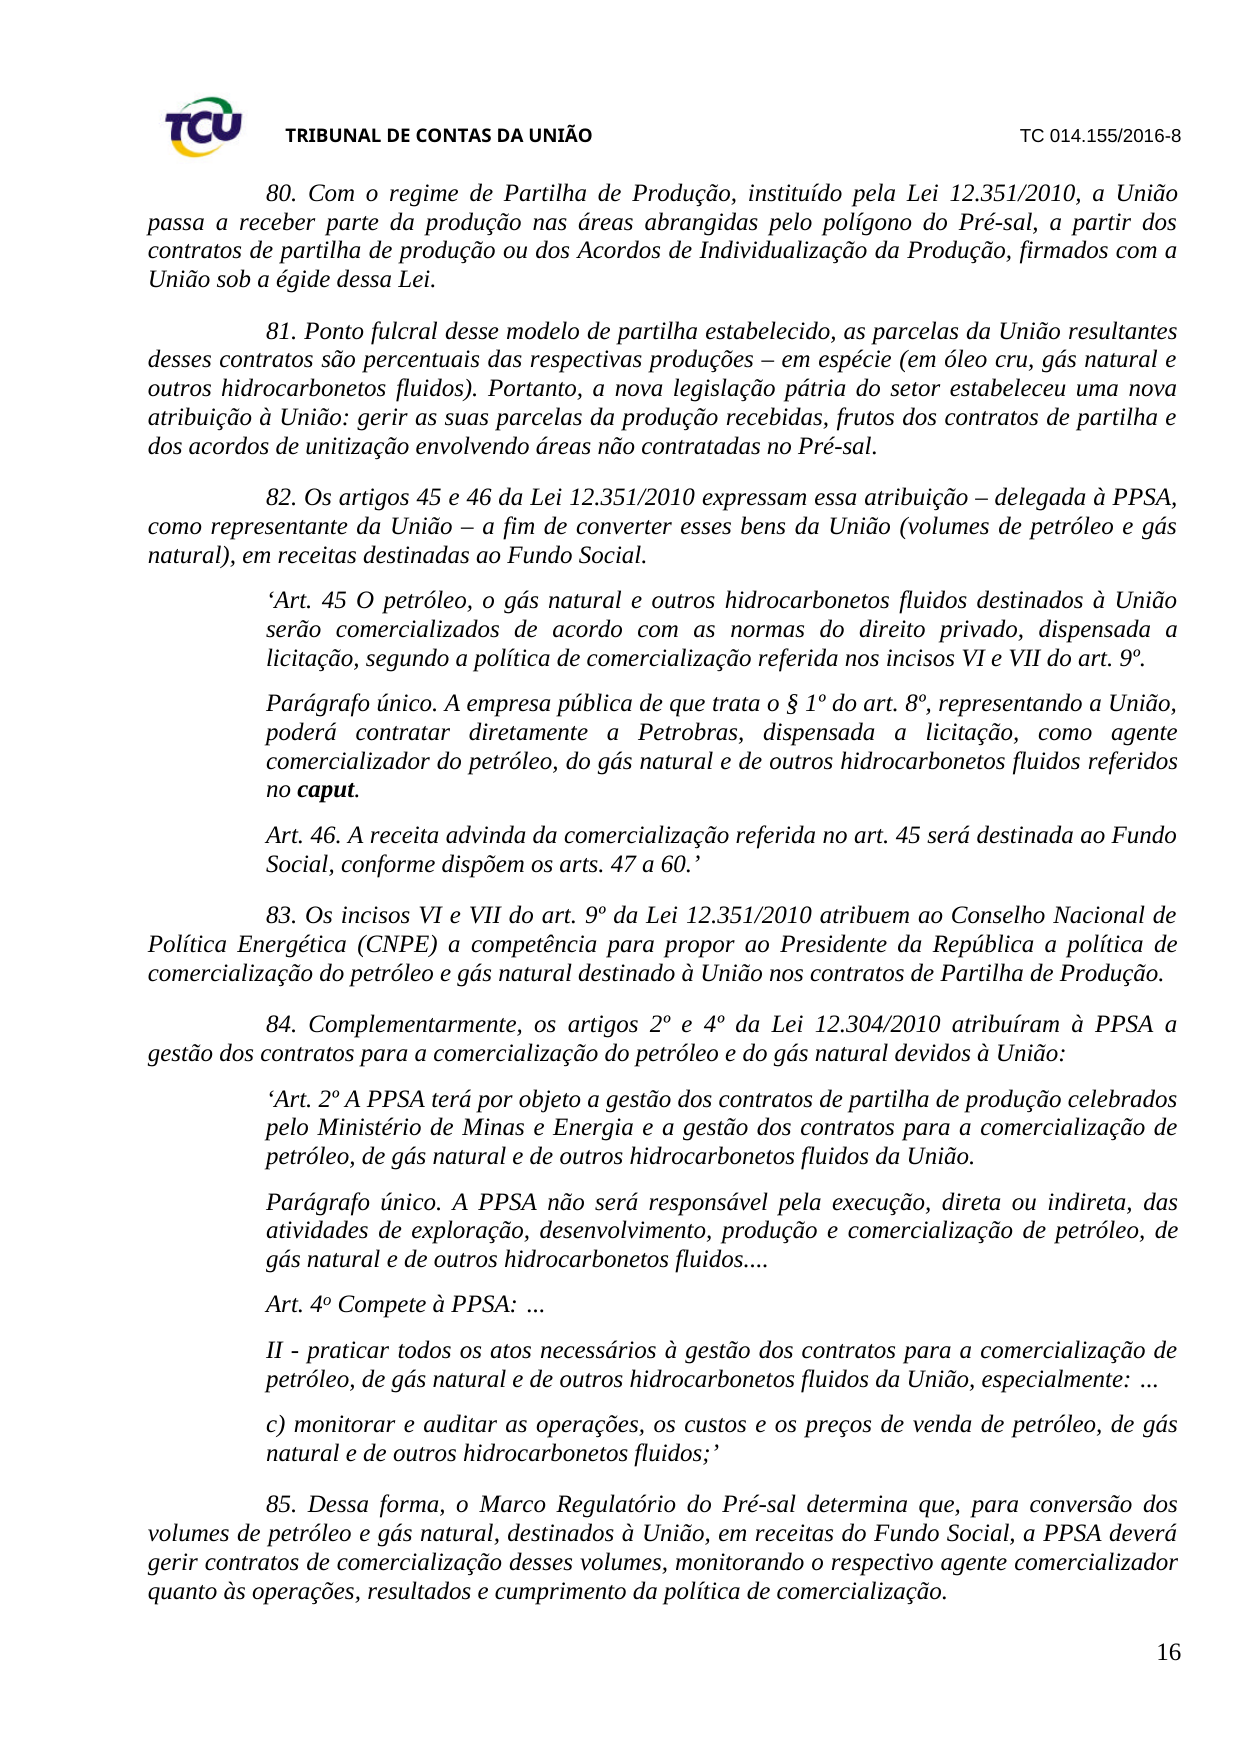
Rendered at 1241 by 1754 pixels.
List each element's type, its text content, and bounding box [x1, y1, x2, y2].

text 84. Complementarmente, os artigos 2º e 4º da Lei 12.304/2010 atribuíram à PPSA a gestão dos contratos para a comercialização do petróleo e do gás natural devidos à União: [148, 1009, 1181, 1067]
text ‘Art. 45 O petróleo, o gás natural e outros hidrocarbonetos fluidos destinados à União serão comercializados de acordo com as normas do direito privado, dispensada a licitação, segundo a política de comercialização referida nos incisos VI e VII do art. 9º. [266, 585, 1181, 672]
text Parágrafo único. A empresa pública de que trata o § 1º do art. 8º, representando a União, poderá contratar diretamente a Petrobras, dispensada a licitação, como agente comercializador do petróleo, do gás natural e de outros hidrocarbonetos fluidos referidos no caput. [266, 688, 1181, 803]
text II - praticar todos os atos necessários à gestão dos contratos para a comercialização de petróleo, de gás natural e de outros hidrocarbonetos fluidos da União, especialmente: ... [266, 1335, 1181, 1392]
text Art. 4o Compete à PPSA: ... [266, 1289, 1181, 1318]
text c) monitorar e auditar as operações, os custos e os preços de venda de petróleo, de gás natural e de outros hidrocarbonetos fluidos;’ [266, 1409, 1181, 1467]
text 85. Dessa forma, o Marco Regulatório do Pré-sal determina que, para conversão dos volumes de petróleo e gás natural, destinados à União, em receitas do Fundo Social, a PPSA deverá gerir contratos de comercialização desses volumes, monitorando o respectivo agente comercializador quanto às operações, resultados e cumprimento da política de comercialização. [148, 1489, 1181, 1604]
text 83. Os incisos VI e VII do art. 9º da Lei 12.351/2010 atribuem ao Conselho Nacional de Política Energética (CNPE) a competência para propor ao Presidente da República a política de comercialização do petróleo e gás natural destinado à União nos contratos de Partilha de Produção. [148, 900, 1181, 987]
text ‘Art. 2º A PPSA terá por objeto a gestão dos contratos de partilha de produção celebrados pelo Ministério de Minas e Energia e a gestão dos contratos para a comercialização de petróleo, de gás natural e de outros hidrocarbonetos fluidos da União. [266, 1084, 1181, 1170]
text Parágrafo único. A PPSA não será responsável pela execução, direta ou indireta, das atividades de exploração, desenvolvimento, produção e comercialização de petróleo, de gás natural e de outros hidrocarbonetos fluidos.... [266, 1187, 1181, 1273]
text 80. Com o regime de Partilha de Produção, instituído pela Lei 12.351/2010, a União passa a receber parte da produção nas áreas abrangidas pelo polígono do Pré-sal, a partir dos contratos de partilha de produção ou dos Acordos de Individualização da Produção, firmados com a União sob a égide dessa Lei. [148, 178, 1181, 293]
text 81. Ponto fulcral desse modelo de partilha estabelecido, as parcelas da União resultantes desses contratos são percentuais das respectivas produções – em espécie (em óleo cru, gás natural e outros hidrocarbonetos fluidos). Portanto, a nova legislação pátria do setor estabeleceu uma nova atribuição à União: gerir as suas parcelas da produção recebidas, frutos dos contratos de partilha e dos acordos de unitização envolvendo áreas não contratadas no Pré-sal. [148, 316, 1181, 459]
text 82. Os artigos 45 e 46 da Lei 12.351/2010 expressam essa atribuição – delegada à PPSA, como representante da União – a fim de converter esses bens da União (volumes de petróleo e gás natural), em receitas destinadas ao Fundo Social. [148, 482, 1181, 569]
text Art. 46. A receita advinda da comercialização referida no art. 45 será destinada ao Fundo Social, conforme dispõem os arts. 47 a 60.’ [266, 820, 1181, 877]
